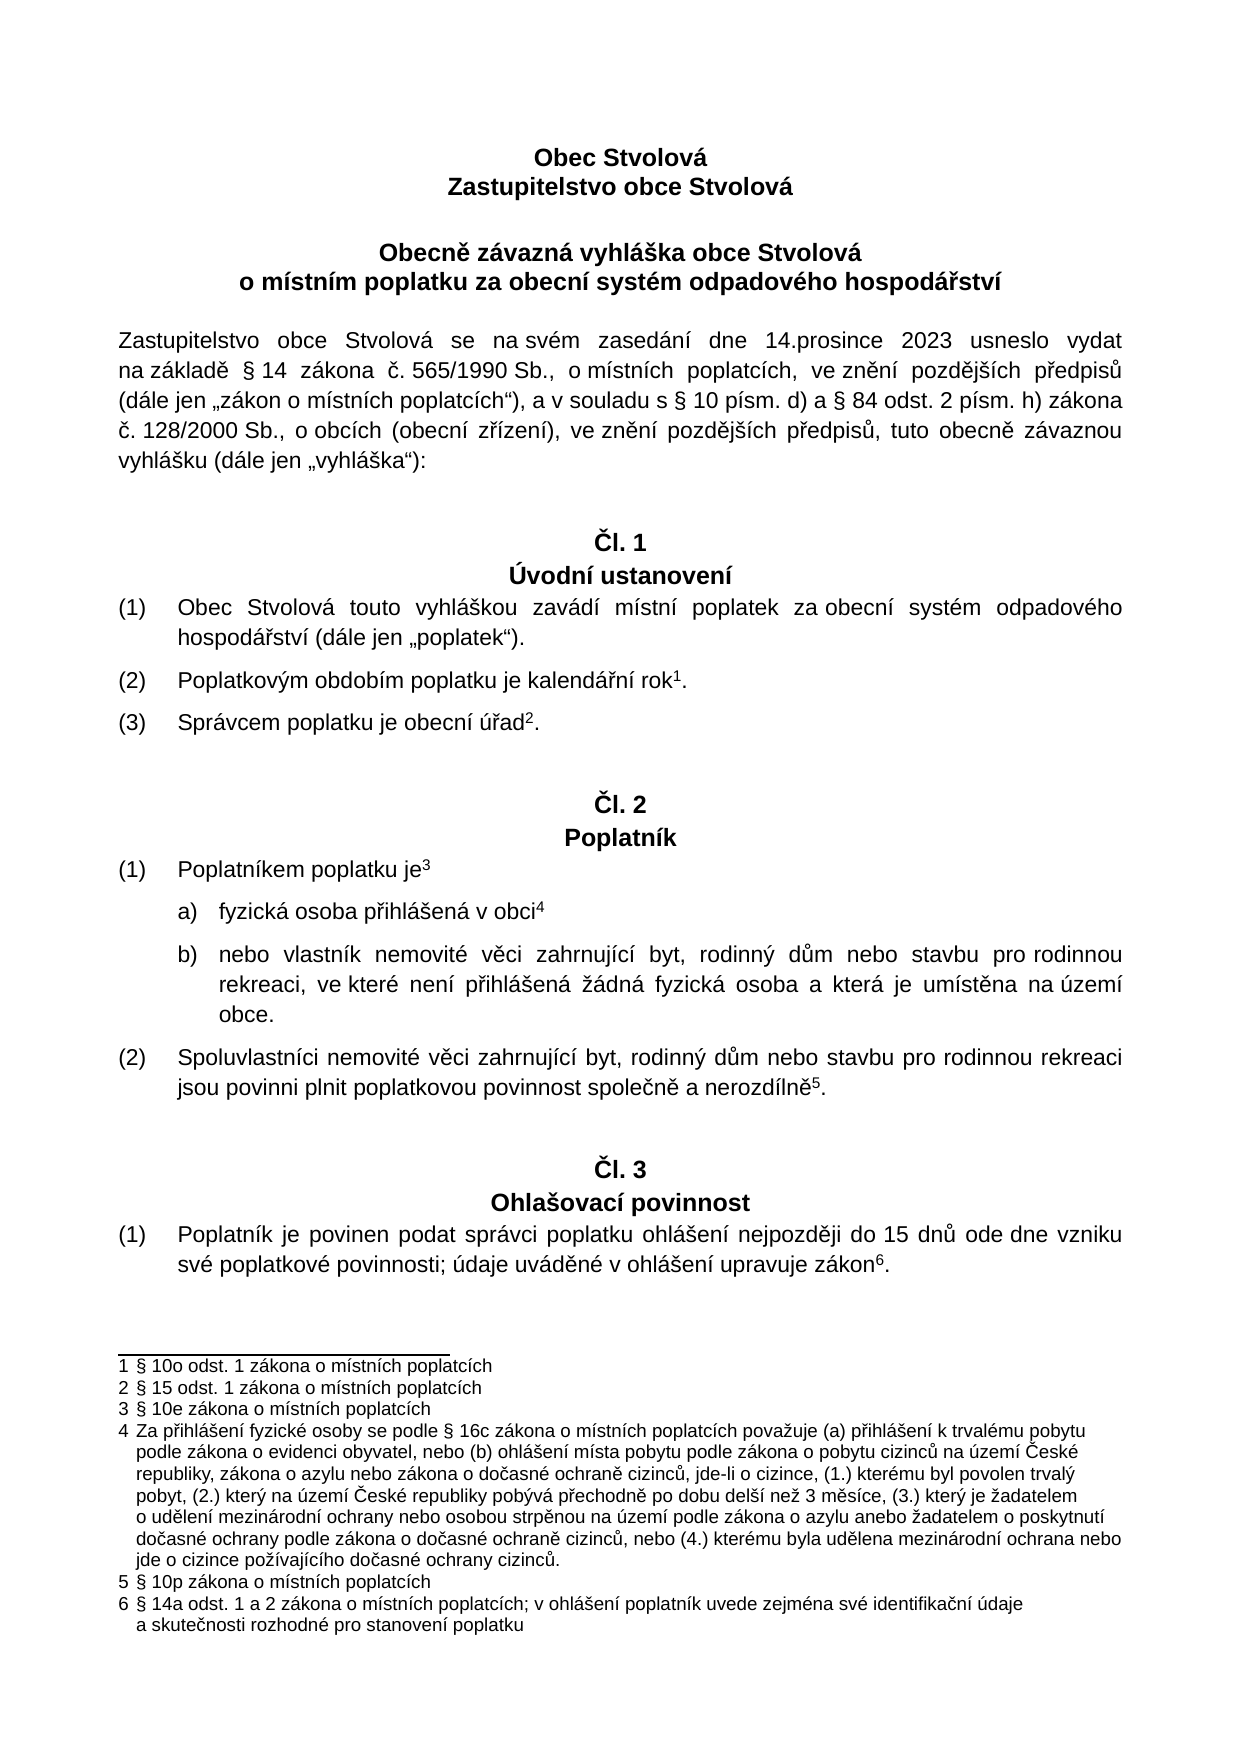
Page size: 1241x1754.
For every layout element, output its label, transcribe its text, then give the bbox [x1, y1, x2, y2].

list Poplatníkem poplatku je [118, 856, 1122, 882]
list § 10e zákona o místních poplatcích [118, 1398, 1122, 1420]
subtitle Čl. 1 Úvodní ustanovení [118, 528, 1122, 589]
list Obec Stvolová touto vyhláškou zavádí místní poplatek za obecní systém odpadového hospodářství (dále jen „poplatek“). [118, 594, 1122, 650]
list § 15 odst. 1 zákona o místních poplatcích [118, 1377, 1122, 1398]
subtitle Čl. 3 Ohlašovací povinnost [118, 1154, 1122, 1216]
list § 10o odst. 1 zákona o místních poplatcích [118, 1355, 1122, 1377]
text Obec Stvolová Zastupitelstvo obce Stvolová [118, 143, 1122, 201]
text Zastupitelstvo obce Stvolová se na svém zasedání dne 14.prosince 2023 usneslo vydat na základě § 14 zákona č. 565/1990 Sb., o místních poplatcích, ve znění pozdějších předpisů (dále jen „zákon o místních poplatcích“), a v souladu s § 10 písm. d) a § 84 odst. 2 písm. h) zákona č. 128/2000 Sb., o obcích (obecní zřízení), ve znění pozdějších předpisů, tuto obecně závaznou vyhlášku (dále jen „vyhláška“): [118, 327, 1122, 474]
list Poplatník je povinen podat správci poplatku ohlášení nejpozději do 15 dnů ode dne vzniku své poplatkové povinnosti; údaje uváděné v ohlášení upravuje zákon. [118, 1221, 1122, 1277]
list Za přihlášení fyzické osoby se podle § 16c zákona o místních poplatcích považuje (a) přihlášení k trvalému pobytu podle zákona o evidenci obyvatel, nebo (b) ohlášení místa pobytu podle zákona o pobytu cizinců na území České republiky, zákona o azylu nebo zákona o dočasné ochraně cizinců, jde-li o cizince, (1.) kterému byl povolen trvalý pobyt, (2.) který na území České republiky pobývá přechodně po dobu delší než 3 měsíce, (3.) který je žadatelem o udělení mezinárodní ochrany nebo osobou strpěnou na území podle zákona o azylu anebo žadatelem o poskytnutí dočasné ochrany podle zákona o dočasné ochraně cizinců, nebo (4.) kterému byla udělena mezinárodní ochrana nebo jde o cizince požívajícího dočasné ochrany cizinců. [118, 1420, 1122, 1571]
list § 10p zákona o místních poplatcích [118, 1571, 1122, 1592]
list Spoluvlastníci nemovité věci zahrnující byt, rodinný dům nebo stavbu pro rodinnou rekreaci jsou povinni plnit poplatkovou povinnost společně a nerozdílně. [118, 1044, 1122, 1101]
subtitle Obecně závazná vyhláška obce Stvolová o místním poplatku za obecní systém odpadového hospodářství [118, 238, 1122, 295]
subtitle Čl. 2 Poplatník [118, 789, 1122, 851]
list fyzická osoba přihlášená v obci [177, 898, 1122, 925]
list § 14a odst. 1 a 2 zákona o místních poplatcích; v ohlášení poplatník uvede zejména své identifikační údaje a skutečnosti rozhodné pro stanovení poplatku [118, 1592, 1122, 1635]
list Správcem poplatku je obecní úřad. [118, 709, 1122, 736]
list Poplatkovým obdobím poplatku je kalendářní rok. [118, 667, 1122, 693]
list nebo vlastník nemovité věci zahrnující byt, rodinný dům nebo stavbu pro rodinnou rekreaci, ve které není přihlášená žádná fyzická osoba a která je umístěna na území obce. [177, 941, 1122, 1028]
